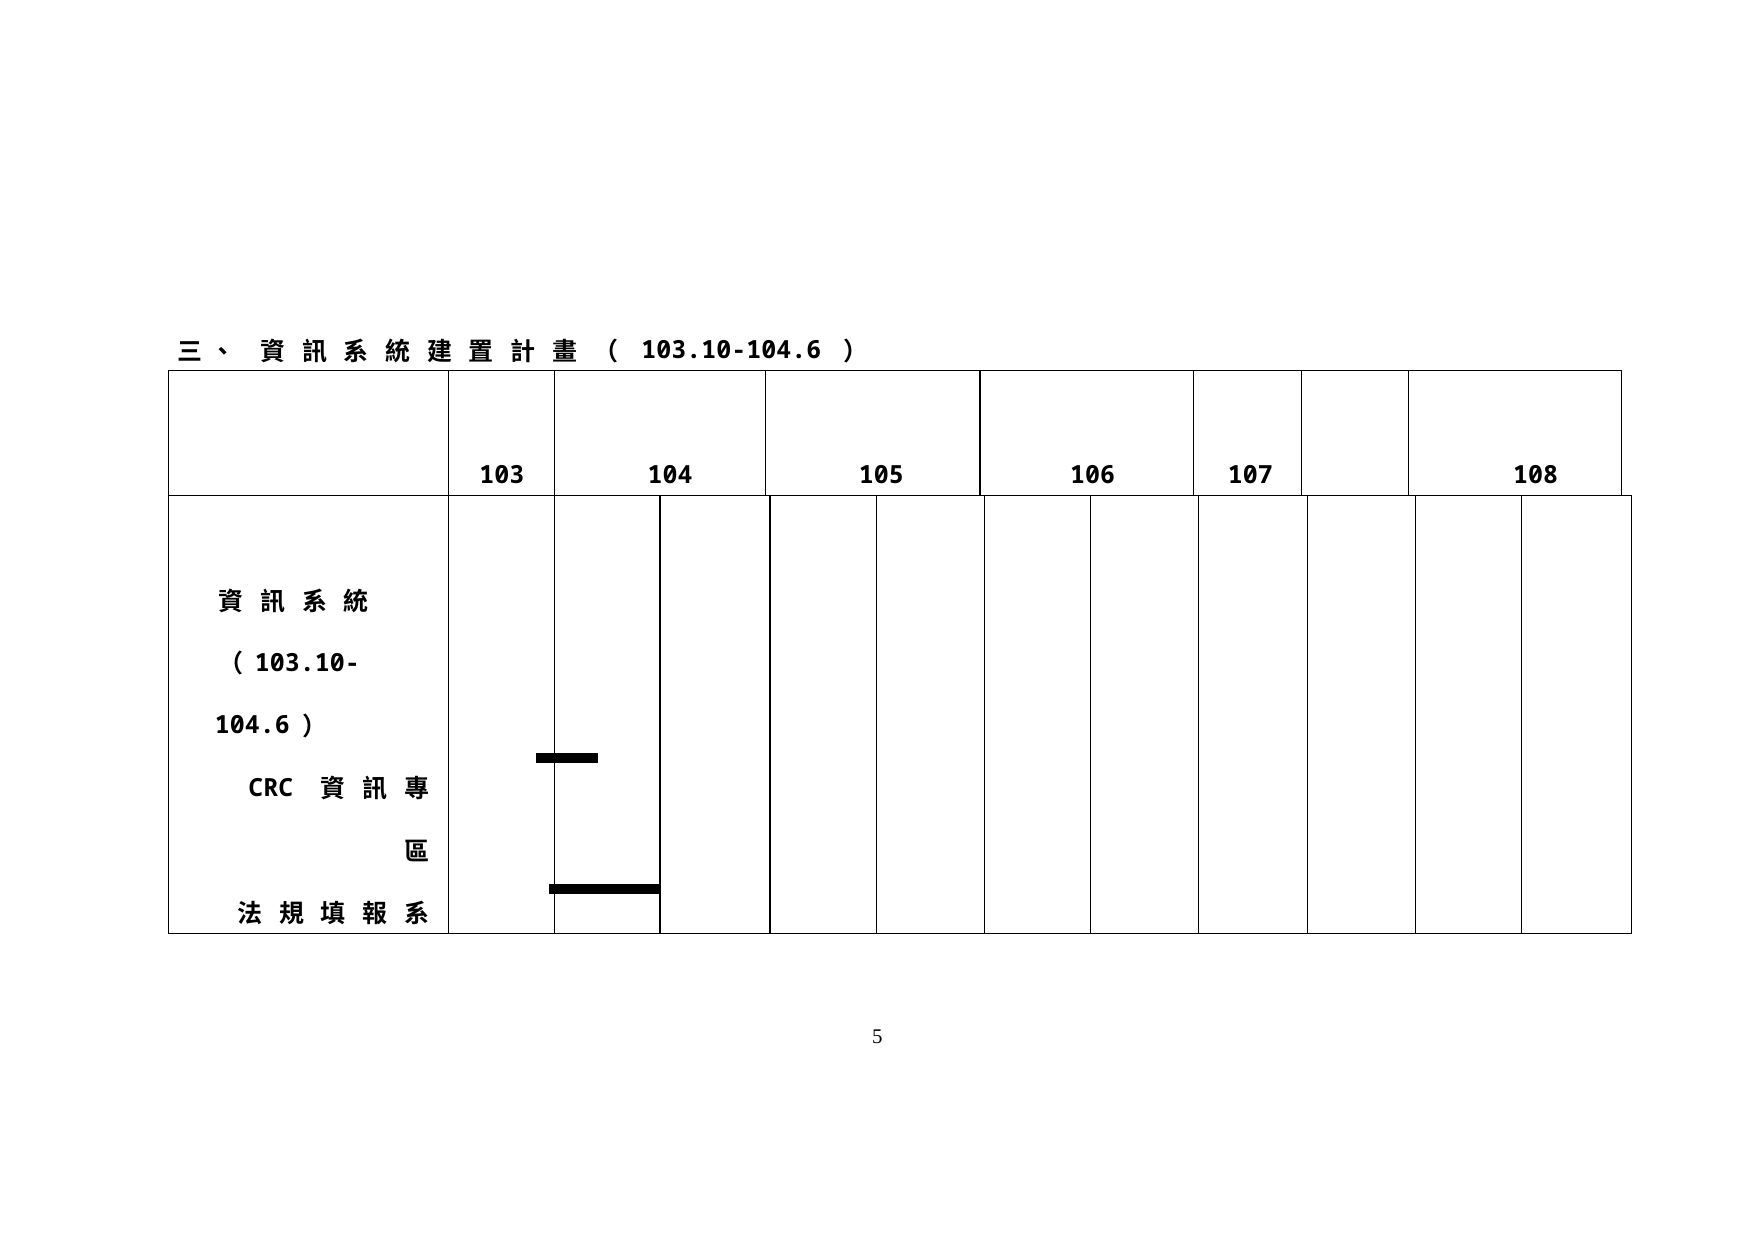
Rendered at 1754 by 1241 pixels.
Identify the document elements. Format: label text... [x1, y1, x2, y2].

table_cell [449, 870, 554, 933]
table_header [1302, 371, 1408, 495]
table_cell [661, 496, 769, 745]
table_cell [1199, 870, 1307, 933]
table_cell [771, 745, 876, 870]
table_cell [1199, 496, 1307, 745]
table_cell [449, 745, 554, 870]
table_cell [1308, 496, 1415, 745]
table_cell [555, 496, 659, 745]
table_header 107 [1194, 371, 1301, 495]
table_cell [1522, 496, 1631, 745]
table_cell [1308, 745, 1415, 870]
table_cell [985, 870, 1090, 933]
table_header 103 [449, 371, 554, 495]
table_cell [1522, 745, 1631, 870]
table_cell [555, 870, 659, 884]
table_header 105 [766, 371, 979, 495]
table_cell [877, 870, 984, 933]
text 三、資訊系統建置計畫（103.10-104.6） [169, 308, 1585, 370]
table_cell [1091, 745, 1198, 870]
table_cell [1416, 870, 1521, 933]
table_cell [1308, 870, 1415, 933]
table_cell [1522, 870, 1631, 933]
table_cell [449, 496, 554, 745]
table_cell [985, 745, 1090, 870]
table_cell [771, 496, 876, 745]
table_cell [1091, 870, 1198, 933]
table_cell [771, 870, 876, 933]
table_header [169, 371, 448, 495]
table_cell [985, 496, 1090, 745]
table_header [1622, 370, 1631, 495]
table_cell 法規填報系 [169, 870, 448, 933]
table_cell 資訊系統（103.10-104.6） [169, 496, 448, 745]
table_cell [1199, 745, 1307, 870]
table_cell [661, 745, 769, 870]
table_cell [1416, 745, 1521, 870]
table_header 104 [555, 371, 765, 495]
table_cell [877, 745, 984, 870]
table_header 108 [1409, 371, 1621, 495]
table_cell [877, 496, 984, 745]
table_cell [1416, 496, 1521, 745]
table_cell [555, 894, 659, 933]
table_cell CRC資訊專區 [169, 745, 448, 870]
table_cell [555, 745, 659, 870]
table_header 106 [981, 371, 1193, 495]
table_cell [661, 870, 769, 933]
table_cell [1091, 496, 1198, 745]
